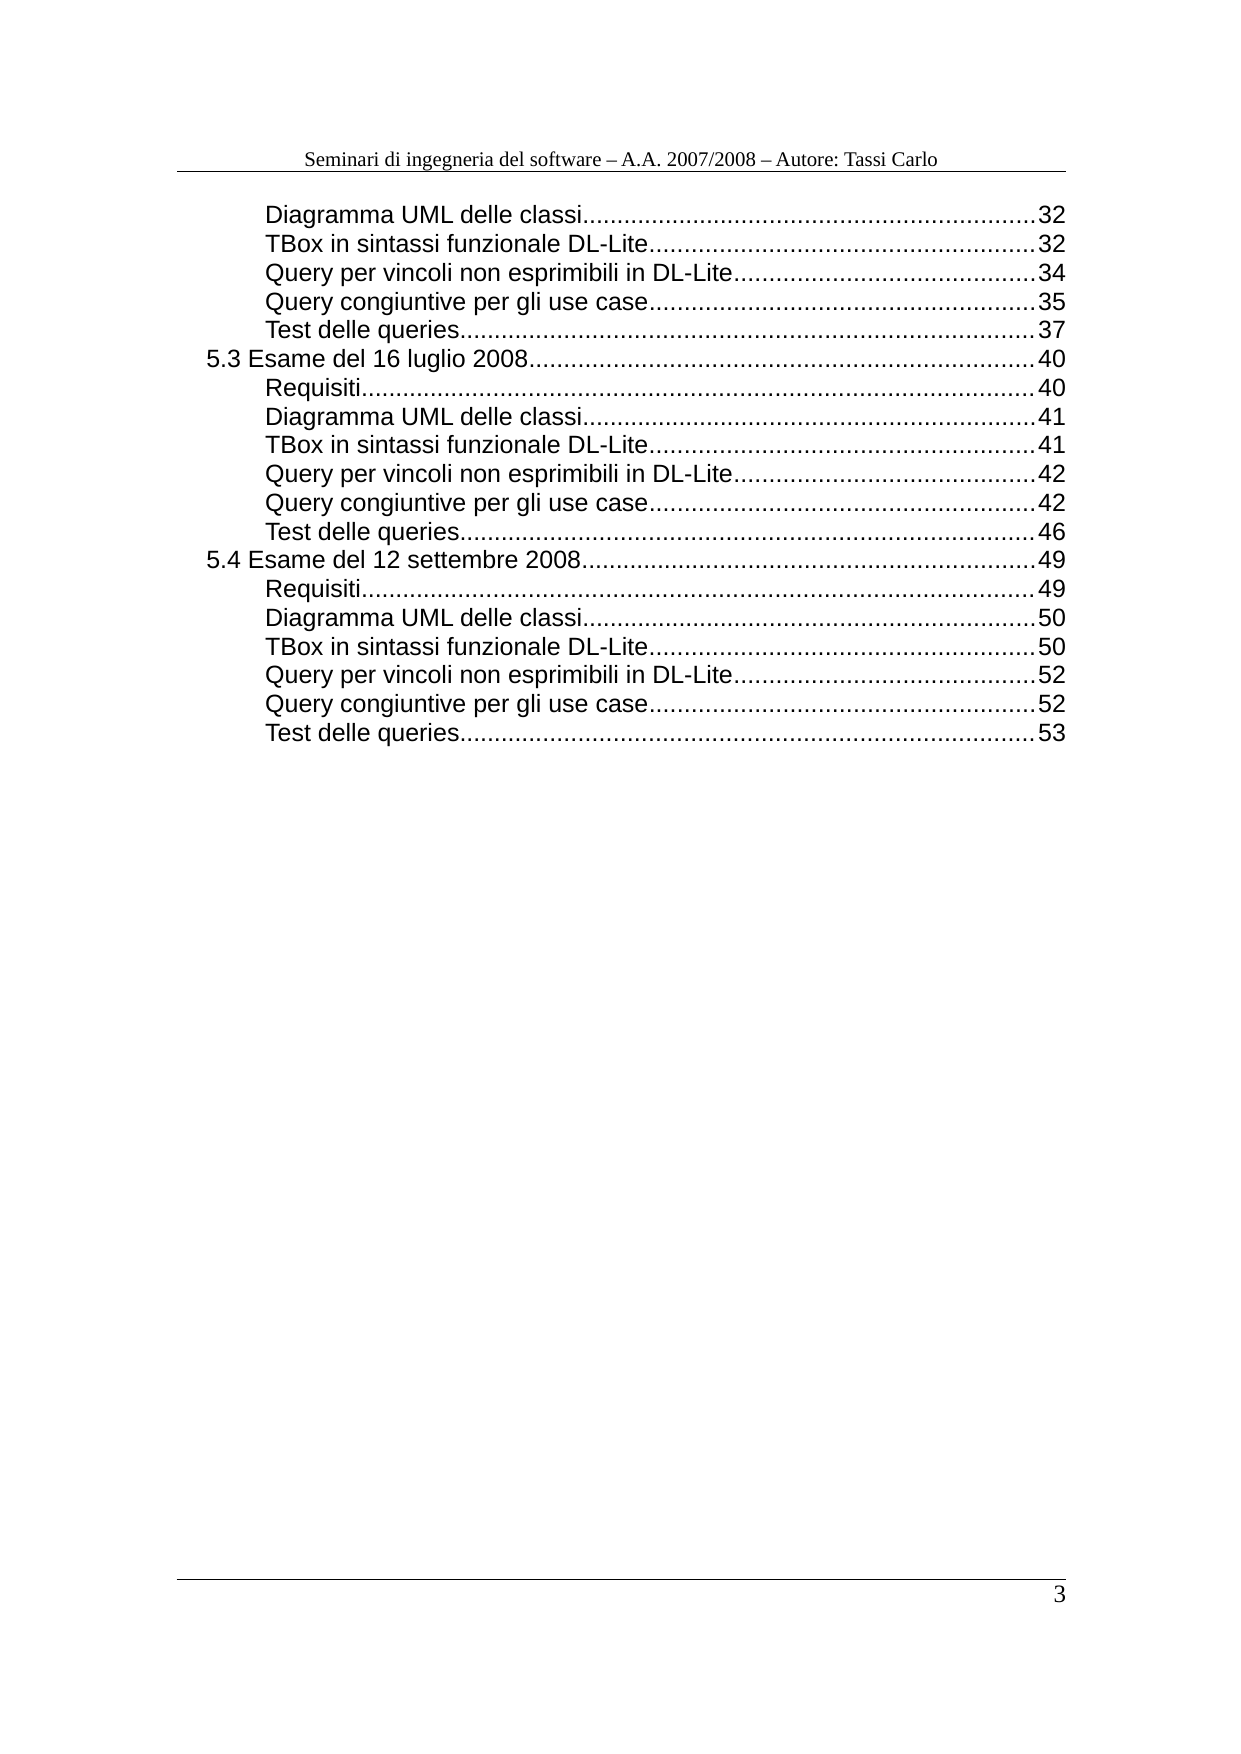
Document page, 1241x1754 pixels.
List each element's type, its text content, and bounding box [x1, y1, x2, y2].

text Test delle queries 53 [265, 718, 1066, 747]
text Query congiuntive per gli use case 35 [265, 287, 1066, 316]
text TBox in sintassi funzionale DL-Lite 32 [265, 229, 1066, 258]
text Query per vincoli non esprimibili in DL-Lite 42 [265, 459, 1066, 488]
text Diagramma UML delle classi 32 [265, 201, 1066, 229]
text TBox in sintassi funzionale DL-Lite 41 [265, 431, 1066, 459]
text Query per vincoli non esprimibili in DL-Lite 52 [265, 661, 1066, 689]
text Requisiti 40 [265, 373, 1066, 402]
text Requisiti 49 [265, 574, 1066, 603]
text Diagramma UML delle classi 50 [265, 603, 1066, 632]
text TBox in sintassi funzionale DL-Lite 50 [265, 632, 1066, 661]
text Test delle queries 37 [265, 316, 1066, 344]
text Diagramma UML delle classi 41 [265, 402, 1066, 431]
text 5.4 Esame del 12 settembre 2008 49 [206, 546, 1066, 574]
text Query per vincoli non esprimibili in DL-Lite 34 [265, 258, 1066, 287]
text Query congiuntive per gli use case 52 [265, 689, 1066, 718]
text 5.3 Esame del 16 luglio 2008 40 [206, 344, 1066, 373]
text Test delle queries 46 [265, 517, 1066, 546]
text Query congiuntive per gli use case 42 [265, 488, 1066, 517]
